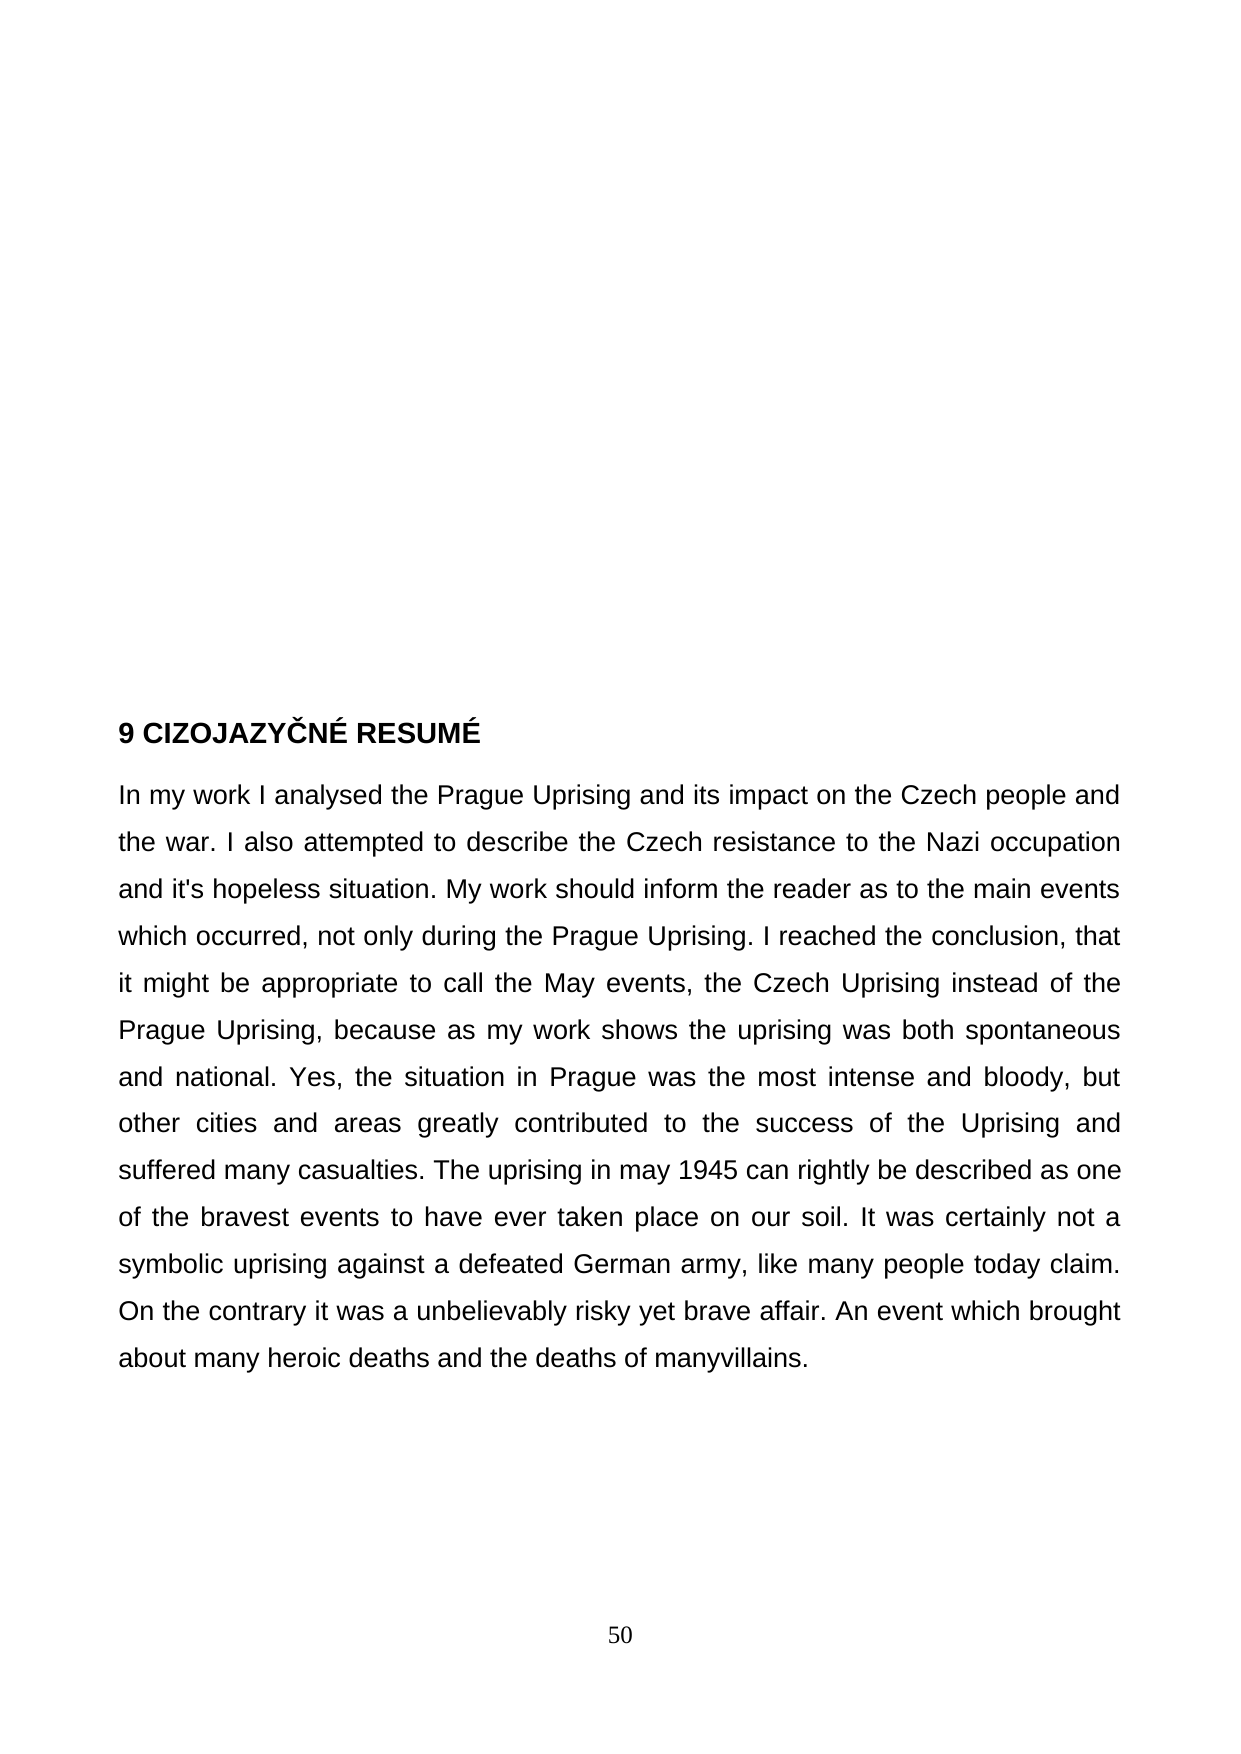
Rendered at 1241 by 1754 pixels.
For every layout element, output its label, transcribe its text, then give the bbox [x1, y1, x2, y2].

text 9 CIZOJAZYČNÉ RESUMÉ [118, 716, 1122, 750]
text In my work I analysed the Prague Uprising and its impact on the Czech people and the war. I also attempted to describe the Czech resistance to the Nazi occupation and it's hopeless situation. My work should inform the reader as to the main events which occurred, not only during the Prague Uprising. I reached the conclusion, that it might be appropriate to call the May events, the Czech Uprising instead of the Prague Uprising, because as my work shows the uprising was both spontaneous and national. Yes, the situation in Prague was the most intense and bloody, but other cities and areas greatly contributed to the success of the Uprising and suffered many casualties. The uprising in may 1945 can rightly be described as one of the bravest events to have ever taken place on our soil. It was certainly not a symbolic uprising against a defeated German army, like many people today claim. On the contrary it was a unbelievably risky yet brave affair. An event which brought about many heroic deaths and the deaths of manyvillains. [118, 779, 1122, 1373]
